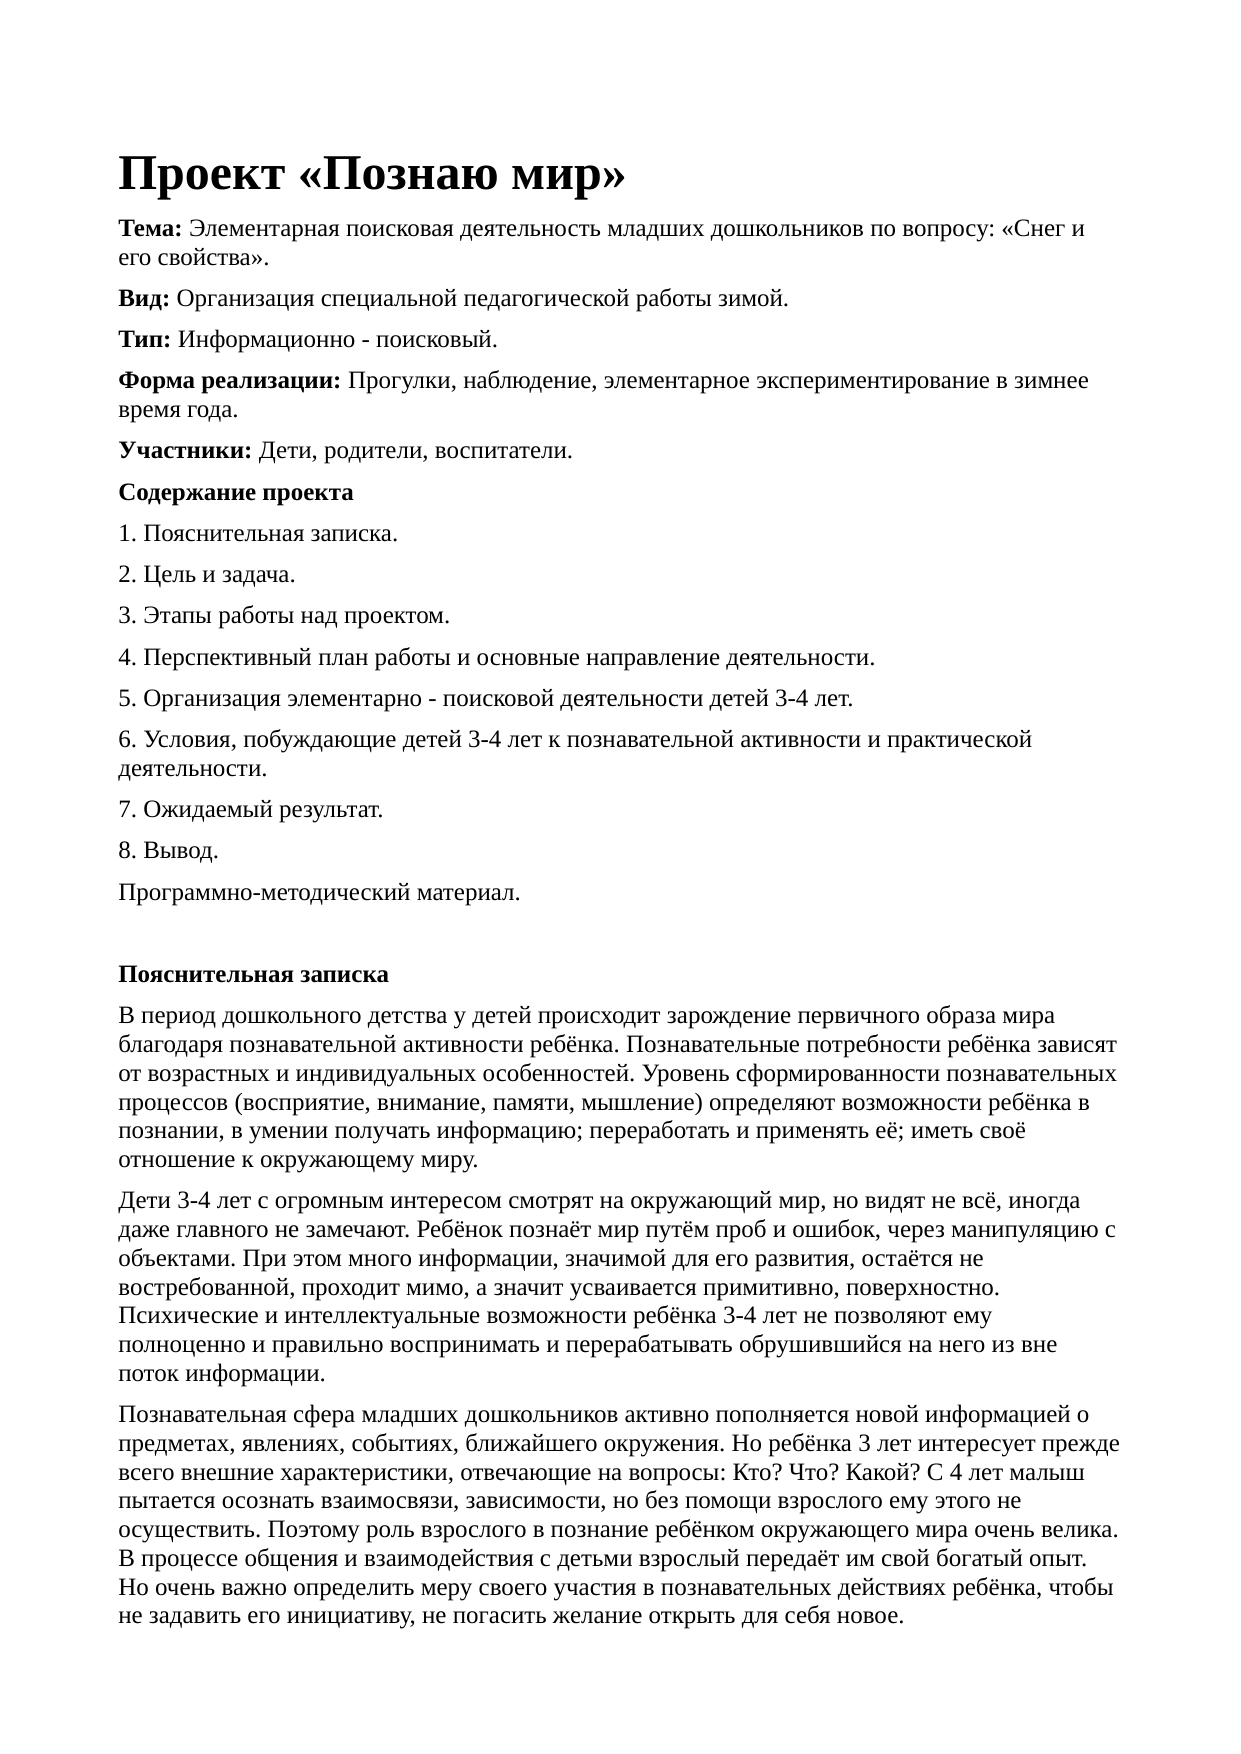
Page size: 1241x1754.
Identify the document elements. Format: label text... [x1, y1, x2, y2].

text 6. Условия, побуждающие детей 3-4 лет к познавательной активности и практической деятельности. [118, 724, 1122, 782]
text 8. Вывод. [118, 836, 1122, 864]
text В период дошкольного детства у детей происходит зарождение первичного образа мира благодаря познавательной активности ребёнка. Познавательные потребности ребёнка зависят от возрастных и индивидуальных особенностей. Уровень сформированности познавательных процессов (восприятие, внимание, памяти, мышление) определяют возможности ребёнка в познании, в умении получать информацию; переработать и применять её; иметь своё отношение к окружающему миру. [118, 1001, 1122, 1173]
text Вид: Организация специальной педагогической работы зимой. [118, 283, 1122, 312]
subtitle Проект «Познаю мир» [118, 143, 1122, 201]
text Тема: Элементарная поисковая деятельность младших дошкольников по вопросу: «Снег и его свойства». [118, 213, 1122, 271]
text Познавательная сфера младших дошкольников активно пополняется новой информацией о предметах, явлениях, событиях, ближайшего окружения. Но ребёнка 3 лет интересует прежде всего внешние характеристики, отвечающие на вопросы: Кто? Что? Какой? С 4 лет малыш пытается осознать взаимосвязи, зависимости, но без помощи взрослого ему этого не осуществить. Поэтому роль взрослого в познание ребёнком окружающего мира очень велика. В процессе общения и взаимодействия с детьми взрослый передаёт им свой богатый опыт. Но очень важно определить меру своего участия в познавательных действиях ребёнка, чтобы не задавить его инициативу, не погасить желание открыть для себя новое. [118, 1399, 1122, 1629]
text Пояснительная записка [118, 959, 1122, 988]
text Форма реализации: Прогулки, наблюдение, элементарное экспериментирование в зимнее время года. [118, 366, 1122, 423]
text 4. Перспективный план работы и основные направление деятельности. [118, 642, 1122, 671]
text 5. Организация элементарно - поисковой деятельности детей 3-4 лет. [118, 683, 1122, 712]
text 3. Этапы работы над проектом. [118, 601, 1122, 629]
text Участники: Дети, родители, воспитатели. [118, 436, 1122, 464]
text Содержание проекта [118, 477, 1122, 506]
text 2. Цель и задача. [118, 559, 1122, 588]
text Тип: Информационно - поисковый. [118, 324, 1122, 353]
text 1. Пояснительная записка. [118, 518, 1122, 547]
text 7. Ожидаемый результат. [118, 794, 1122, 823]
text Программно-методический материал. [118, 877, 1122, 906]
text Дети 3-4 лет с огромным интересом смотрят на окружающий мир, но видят не всё, иногда даже главного не замечают. Ребёнок познаёт мир путём проб и ошибок, через манипуляцию с объектами. При этом много информации, значимой для его развития, остаётся не востребованной, проходит мимо, а значит усваивается примитивно, поверхностно. Психические и интеллектуальные возможности ребёнка 3-4 лет не позволяют ему полноценно и правильно воспринимать и перерабатывать обрушившийся на него из вне поток информации. [118, 1186, 1122, 1387]
